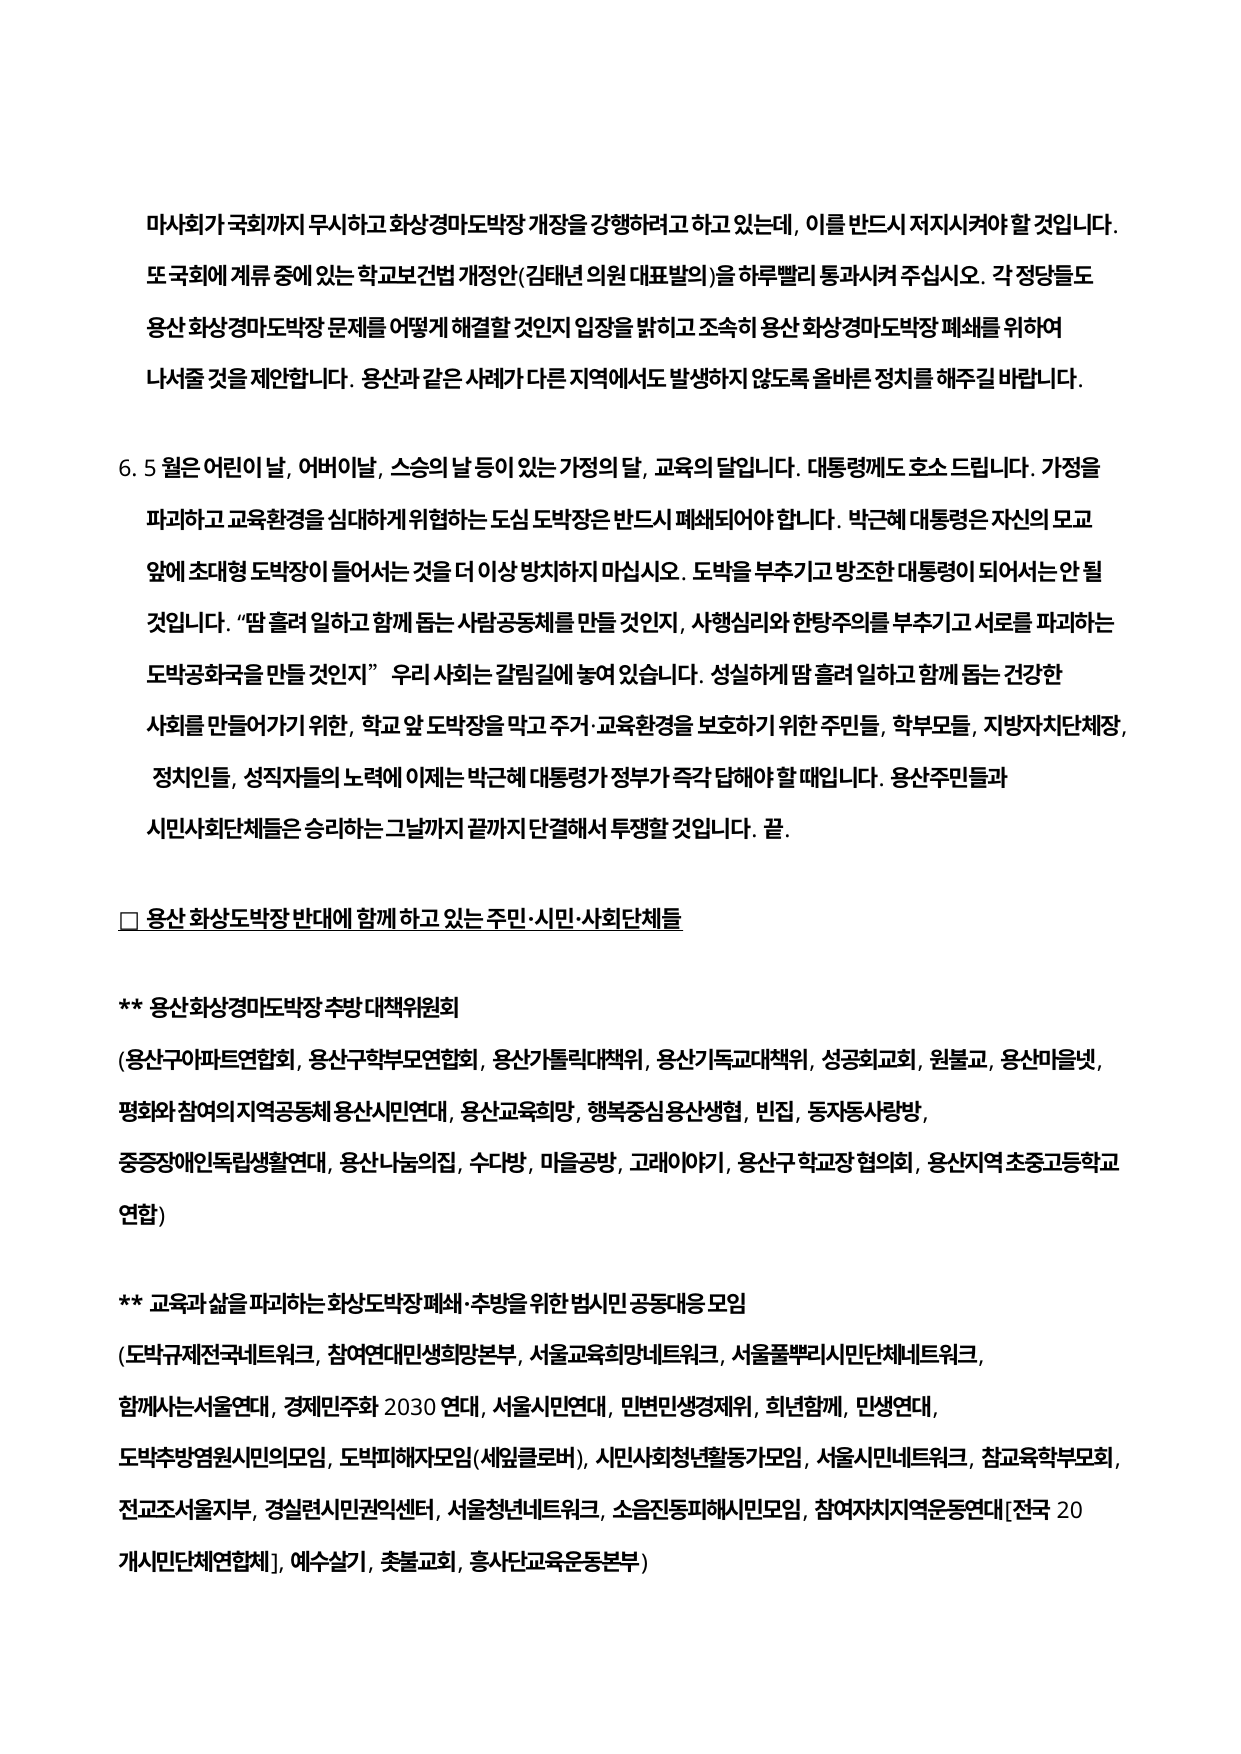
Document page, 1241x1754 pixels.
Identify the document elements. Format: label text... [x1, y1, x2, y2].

text ** 용산 화상경마도박장 추방 대책위원회 [118, 990, 1122, 1023]
text ** 교육과 삶을 파괴하는 화상도박장 폐쇄·추방을 위한 범시민 공동대응 모임 [118, 1286, 1122, 1319]
text 6. 5월은 어린이 날, 어버이날, 스승의 날 등이 있는 가정의 달, 교육의 달입니다. 대통령께도 호소 드립니다. 가정을 파괴하고 교육환경을 심대하게 위협하는 도심 도박장은 반드시 폐쇄되어야 합니다. 박근혜 대통령은 자신의 모교 앞에 초대형 도박장이 들어서는 것을 더 이상 방치하지 마십시오. 도박을 부추기고 방조한 대통령이 되어서는 안 될 것입니다. “땀 흘려 일하고 함께 돕는 사람공동체를 만들 것인지, 사행심리와 한탕주의를 부추기고 서로를 파괴하는 도박공화국을 만들 것인지”우리 사회는 갈림길에 놓여 있습니다. 성실하게 땀 흘려 일하고 함께 돕는 건강한 사회를 만들어가기 위한, 학교 앞 도박장을 막고 주거·교육환경을 보호하기 위한 주민들, 학부모들, 지방자치단체장, 정치인들, 성직자들의 노력에 이제는 박근혜 대통령가 정부가 즉각 답해야 할 때입니다. 용산주민들과 시민사회단체들은 승리하는 그날까지 끝까지 단결해서 투쟁할 것입니다. 끝. [118, 450, 1122, 844]
text (도박규제전국네트워크, 참여연대민생희망본부, 서울교육희망네트워크, 서울풀뿌리시민단체네트워크, 함께사는서울연대, 경제민주화2030연대, 서울시민연대, 민변민생경제위, 희년함께, 민생연대, 도박추방염원시민의모임, 도박피해자모임(세잎클로버), 시민사회청년활동가모임, 서울시민네트워크, 참교육학부모회, 전교조서울지부, 경실련시민권익센터, 서울청년네트워크, 소음진동피해시민모임, 참여자치지역운동연대[전국20개시민단체연합체], 예수살기, 촛불교회, 흥사단교육운동본부) [118, 1337, 1122, 1577]
text (용산구아파트연합회, 용산구학부모연합회, 용산가톨릭대책위, 용산기독교대책위, 성공회교회, 원불교, 용산마을넷, 평화와 참여의 지역공동체 용산시민연대, 용산교육희망, 행복중심 용산생협, 빈집, 동자동사랑방, 중증장애인독립생활연대, 용산 나눔의집, 수다방, 마을공방, 고래이야기, 용산구 학교장 협의회, 용산지역 초중고등학교 연합) [118, 1042, 1122, 1230]
text □ 용산 화상도박장 반대에 함께 하고 있는 주민·시민·사회단체들 [118, 901, 1122, 934]
text 마사회가 국회까지 무시하고 화상경마도박장 개장을 강행하려고 하고 있는데, 이를 반드시 저지시켜야 할 것입니다. 또 국회에 계류 중에 있는 학교보건법 개정안(김태년 의원 대표발의)을 하루빨리 통과시켜 주십시오. 각 정당들도 용산 화상경마도박장 문제를 어떻게 해결할 것인지 입장을 밝히고 조속히 용산 화상경마도박장 폐쇄를 위하여 나서줄 것을 제안합니다. 용산과 같은 사례가 다른 지역에서도 발생하지 않도록 올바른 정치를 해주길 바랍니다. [118, 207, 1122, 394]
